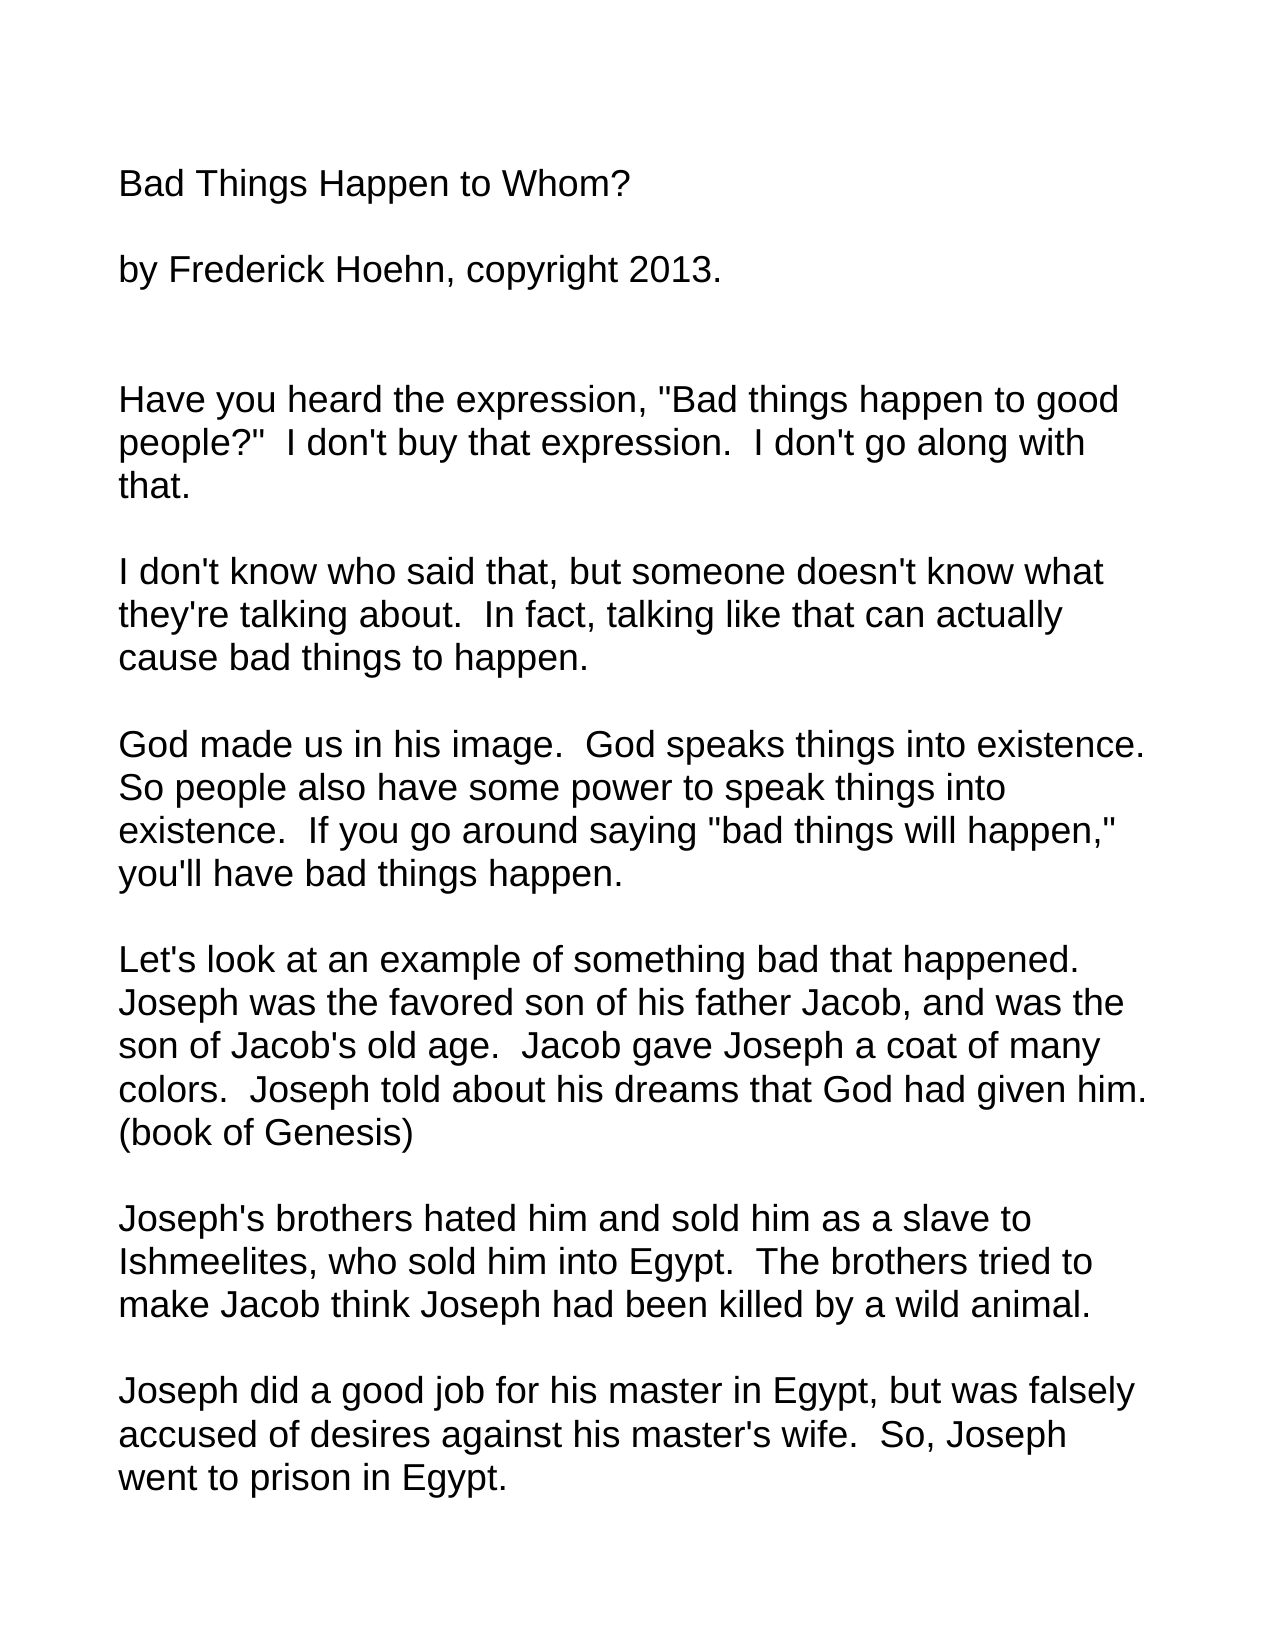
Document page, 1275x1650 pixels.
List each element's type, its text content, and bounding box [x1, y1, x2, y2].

text by Frederick Hoehn, copyright 2013. [118, 247, 1157, 291]
text Bad Things Happen to Whom? [118, 161, 1157, 204]
text Let's look at an example of something bad that happened. Joseph was the favored son of his father Jacob, and was the son of Jacob's old age. Jacob gave Joseph a coat of many colors. Joseph told about his dreams that God had given him. (book of Genesis) [118, 937, 1157, 1153]
text I don't know who said that, but someone doesn't know what they're talking about. In fact, talking like that can actually cause bad things to happen. [118, 549, 1157, 679]
text Joseph did a good job for his master in Egypt, but was falsely accused of desires against his master's wife. So, Joseph went to prison in Egypt. [118, 1369, 1157, 1498]
text Joseph's brothers hated him and sold him as a slave to Ishmeelites, who sold him into Egypt. The brothers tried to make Jacob think Joseph had been killed by a wild animal. [118, 1196, 1157, 1326]
text Have you heard the expression, "Bad things happen to good people?" I don't buy that expression. I don't go along with that. [118, 377, 1157, 506]
text God made us in his image. God speaks things into existence. So people also have some power to speak things into existence. If you go around saying "bad things will happen," you'll have bad things happen. [118, 722, 1157, 894]
